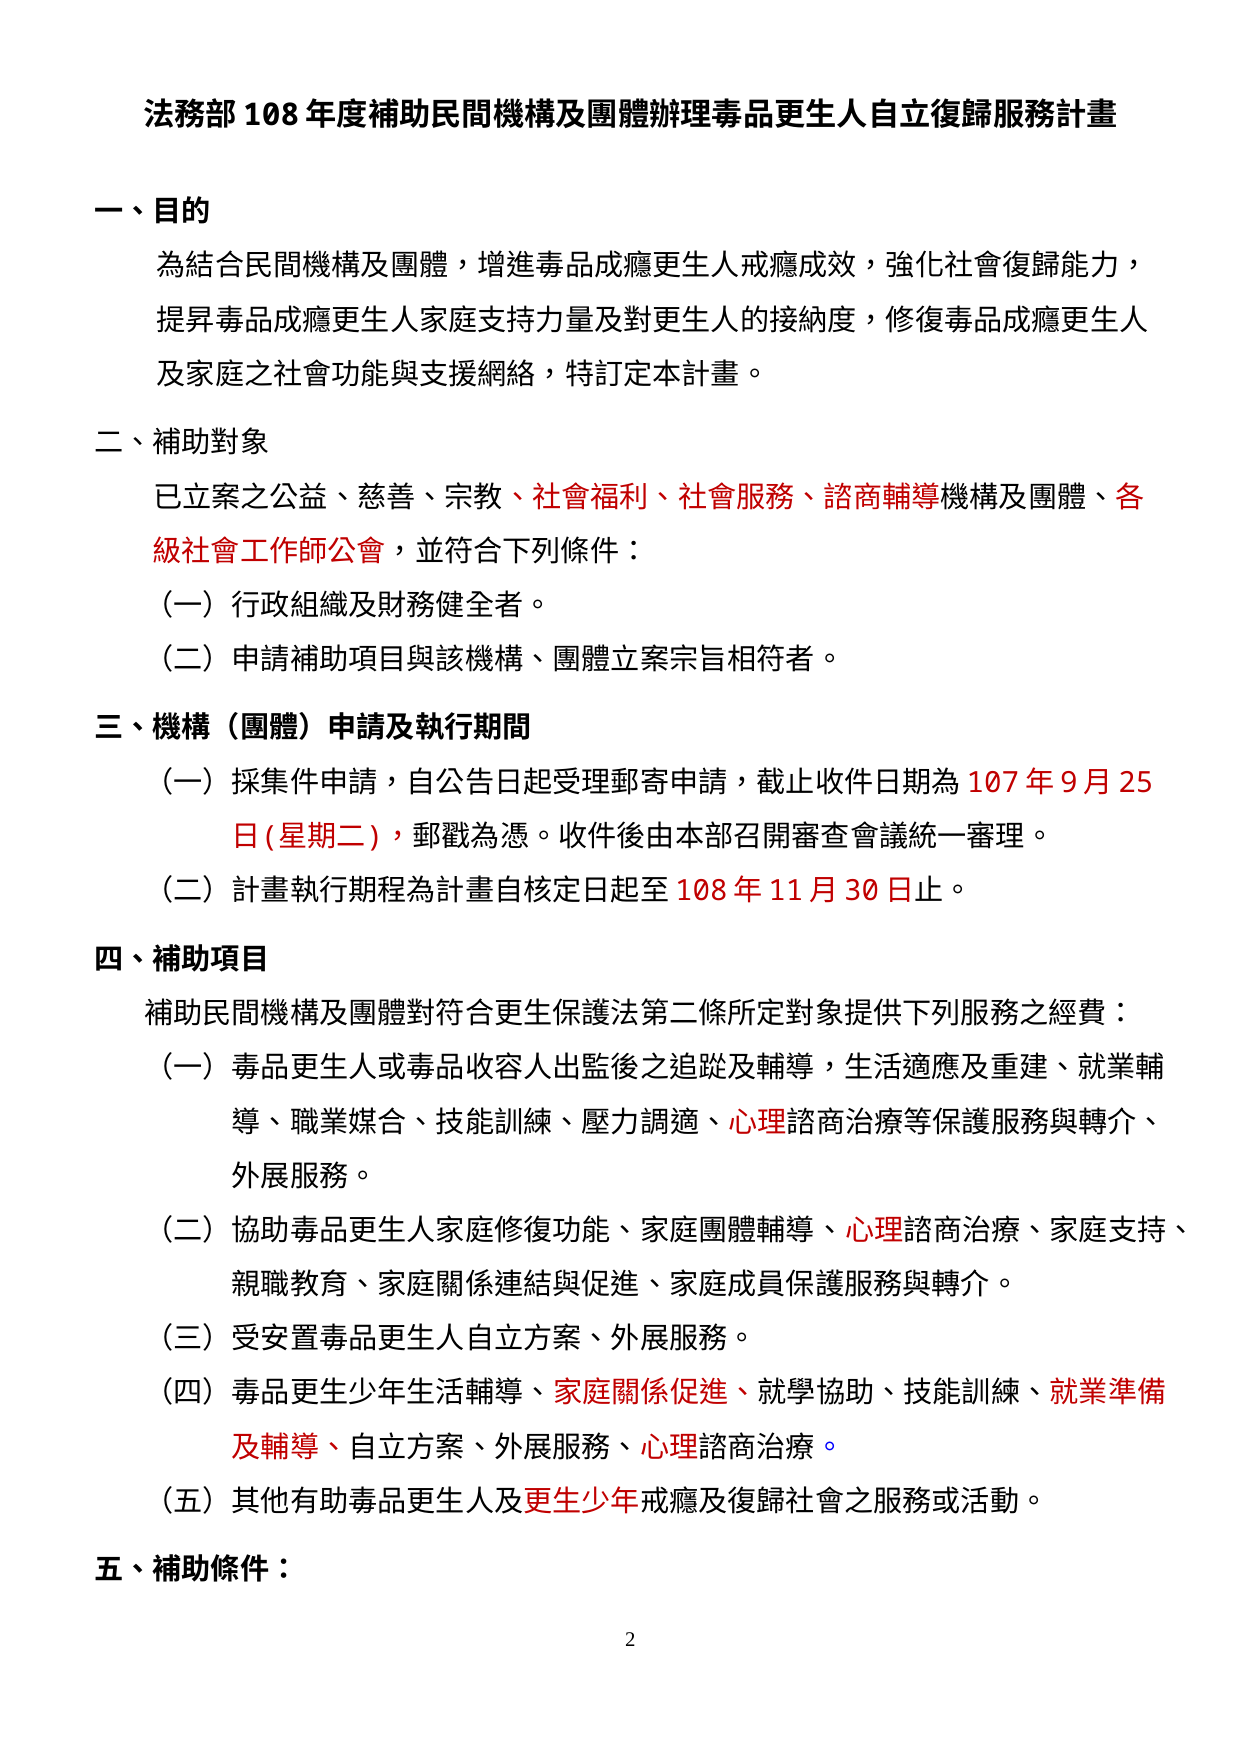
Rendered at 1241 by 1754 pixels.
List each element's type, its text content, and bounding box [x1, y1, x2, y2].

text （四）毒品更生少年生活輔導、家庭關係促進、就學協助、技能訓練、就業準備及輔導、自立方案、外展服務、心理諮商治療。 [144, 1359, 1167, 1468]
text 為結合民間機構及團體，增進毒品成癮更生人戒癮成效，強化社會復歸能力，提昇毒品成癮更生人家庭支持力量及對更生人的接納度，修復毒品成癮更生人及家庭之社會功能與支援網絡，特訂定本計畫。 [156, 232, 1167, 395]
text （二）申請補助項目與該機構、團體立案宗旨相符者。 [144, 626, 1167, 680]
text 已立案之公益、慈善、宗教、社會福利、社會服務、諮商輔導機構及團體、各級社會工作師公會，並符合下列條件： [152, 464, 1167, 572]
text （二）協助毒品更生人家庭修復功能、家庭團體輔導、心理諮商治療、家庭支持、親職教育、家庭關係連結與促進、家庭成員保護服務與轉介。 [144, 1197, 1167, 1305]
text 一、目的 [94, 176, 1167, 232]
text 補助民間機構及團體對符合更生保護法第二條所定對象提供下列服務之經費： [144, 980, 1167, 1034]
text 四、補助項目 [94, 924, 1167, 980]
text （一）採集件申請，自公告日起受理郵寄申請，截止收件日期為107年9月25日(星期二)，郵戳為憑。收件後由本部召開審查會議統一審理。 [144, 749, 1167, 857]
text （五）其他有助毒品更生人及更生少年戒癮及復歸社會之服務或活動。 [144, 1468, 1167, 1522]
text 法務部108年度補助民間機構及團體辦理毒品更生人自立復歸服務計畫 [94, 89, 1167, 134]
text （二）計畫執行期程為計畫自核定日起至108年11月30日止。 [144, 857, 1167, 912]
text （一）行政組織及財務健全者。 [144, 572, 1167, 626]
text 五、補助條件： [94, 1534, 1167, 1591]
text （一）毒品更生人或毒品收容人出監後之追踨及輔導，生活適應及重建、就業輔導、職業媒合、技能訓練、壓力調適、心理諮商治療等保護服務與轉介、外展服務。 [144, 1034, 1167, 1197]
text 二、補助對象 [94, 407, 1167, 464]
text 三、機構（團體）申請及執行期間 [94, 693, 1167, 749]
text （三）受安置毒品更生人自立方案、外展服務。 [144, 1305, 1167, 1359]
